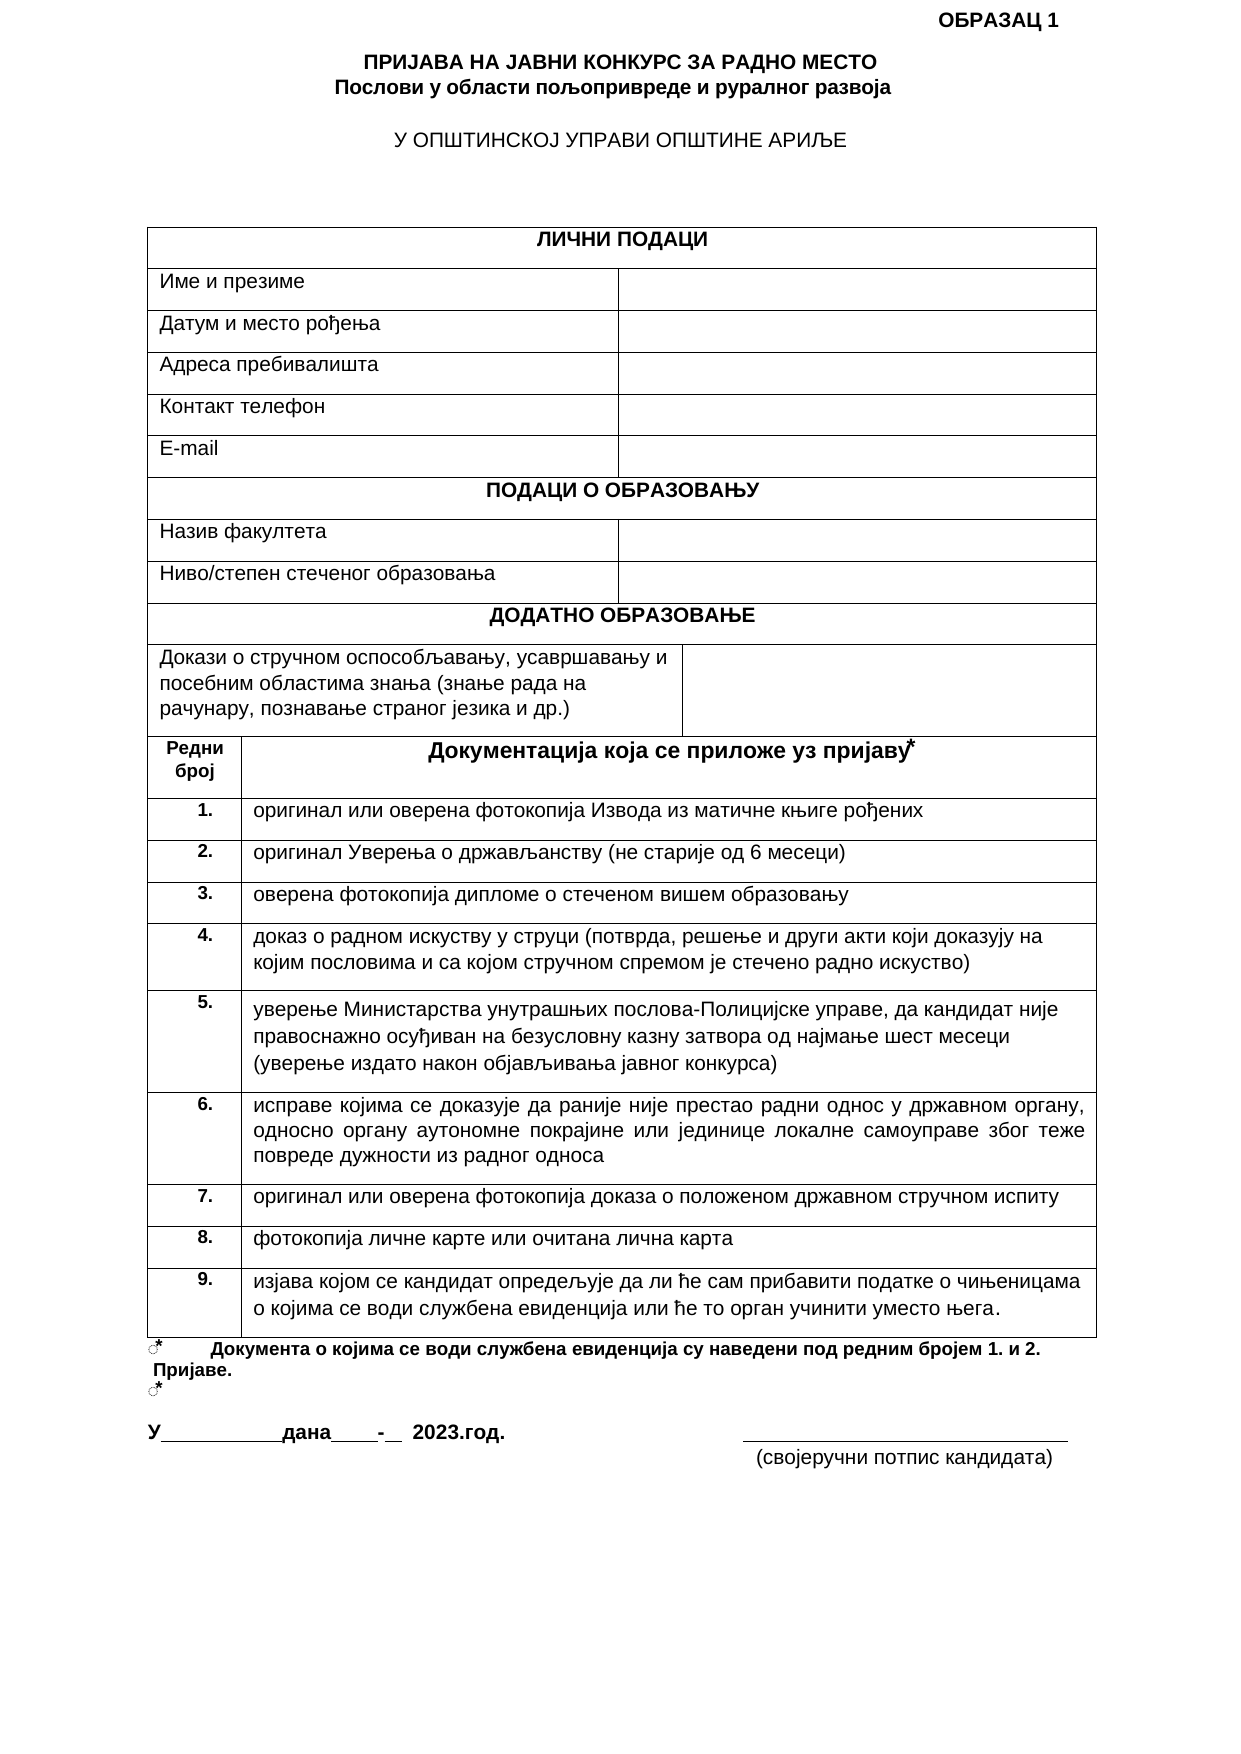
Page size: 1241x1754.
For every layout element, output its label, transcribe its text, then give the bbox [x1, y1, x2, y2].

table_cell 2. [148, 841, 241, 882]
table_cell ДОДАТНО ОБРАЗОВАЊЕ [148, 604, 1096, 644]
text ОБРАЗАЦ 1 [135, 8, 1059, 32]
table_header ЛИЧНИ ПОДАЦИ [148, 228, 1096, 268]
table_cell ПОДАЦИ О ОБРАЗОВАЊУ [148, 478, 1096, 519]
table_cell 1. [148, 799, 241, 840]
table_cell [619, 353, 1096, 393]
table_cell доказ о радном искуству у струци (потврда, решење и други акти који доказују на којим пословима и са којом стручном спремом је стечено радно искуство) [242, 924, 1096, 990]
table_cell 7. [148, 1185, 241, 1226]
table_cell Ниво/степен стеченог образовања [148, 562, 618, 602]
table_cell Редни број [148, 737, 241, 798]
table_cell уверење Министарства унутрашњих послова-Полицијске управе, да кандидат није правоснажно осуђиван на безусловну казну затвора од најмање шест месеци (уверење издато након објављивања јавног конкурса) [242, 991, 1096, 1092]
table_cell Документација која се приложе уз пријаву⃰ [242, 737, 1096, 798]
table_cell Адреса пребивалишта [148, 353, 618, 393]
table_cell 9. [148, 1269, 241, 1337]
table_cell оригинал или оверена фотокопија доказа о положеном државном стручном испиту [242, 1185, 1096, 1226]
table_cell [683, 645, 1096, 736]
table_cell Назив факултета [148, 520, 618, 561]
list Документа о којима се води службена евиденција су наведени под редним бројем 1. и 2. Пријаве. [147, 1338, 1109, 1381]
table_cell Е-mail [148, 436, 618, 477]
table_cell Контакт телефон [148, 395, 618, 435]
text (својеручни потпис кандидата) [756, 1445, 1109, 1469]
text У дана - 2023.год. [148, 1420, 1109, 1444]
text У ОПШТИНСКОЈ УПРАВИ ОПШТИНЕ АРИЉЕ [313, 128, 927, 152]
table_cell 8. [148, 1227, 241, 1268]
table_cell изјава којом се кандидат опредељује да ли ће сам прибавити податке о чињеницама о којима се води службена евиденција или ће то орган учинити уместо њега. [242, 1269, 1096, 1337]
table_cell оригинал или оверена фотокопија Извода из матичне књиге рођених [242, 799, 1096, 840]
table_cell [619, 520, 1096, 561]
table_cell исправе којима се доказује да раније није престао радни однос у државном органу, односно органу аутономне покрајине или јединице локалне самоуправе због теже повреде дужности из радног односа [242, 1093, 1096, 1184]
text ПРИЈАВА НА ЈАВНИ КОНКУРС ЗА РАДНО МЕСТО [313, 50, 927, 74]
table_cell [619, 562, 1096, 602]
table_cell 5. [148, 991, 241, 1092]
table_cell [619, 311, 1096, 352]
table_cell фотокопија личне карте или очитана лична карта [242, 1227, 1096, 1268]
table_cell 4. [148, 924, 241, 990]
table_cell Име и презиме [148, 269, 618, 310]
table_cell [619, 395, 1096, 435]
text Послови у области пољопривреде и руралног развоја [42, 75, 1184, 99]
table_cell Докази о стручном оспособљавању, усавршавању и посебним областима знања (знање рада на рачунару, познавање страног језика и др.) [148, 645, 682, 736]
table_cell 6. [148, 1093, 241, 1184]
table_cell оригинал Уверења о држављанству (не старије од 6 месеци) [242, 841, 1096, 882]
table_cell [619, 436, 1096, 477]
table_cell Датум и место рођења [148, 311, 618, 352]
table_cell [619, 269, 1096, 310]
table_cell 3. [148, 883, 241, 923]
table_cell оверена фотокопија дипломе о стеченом вишем образовању [242, 883, 1096, 923]
